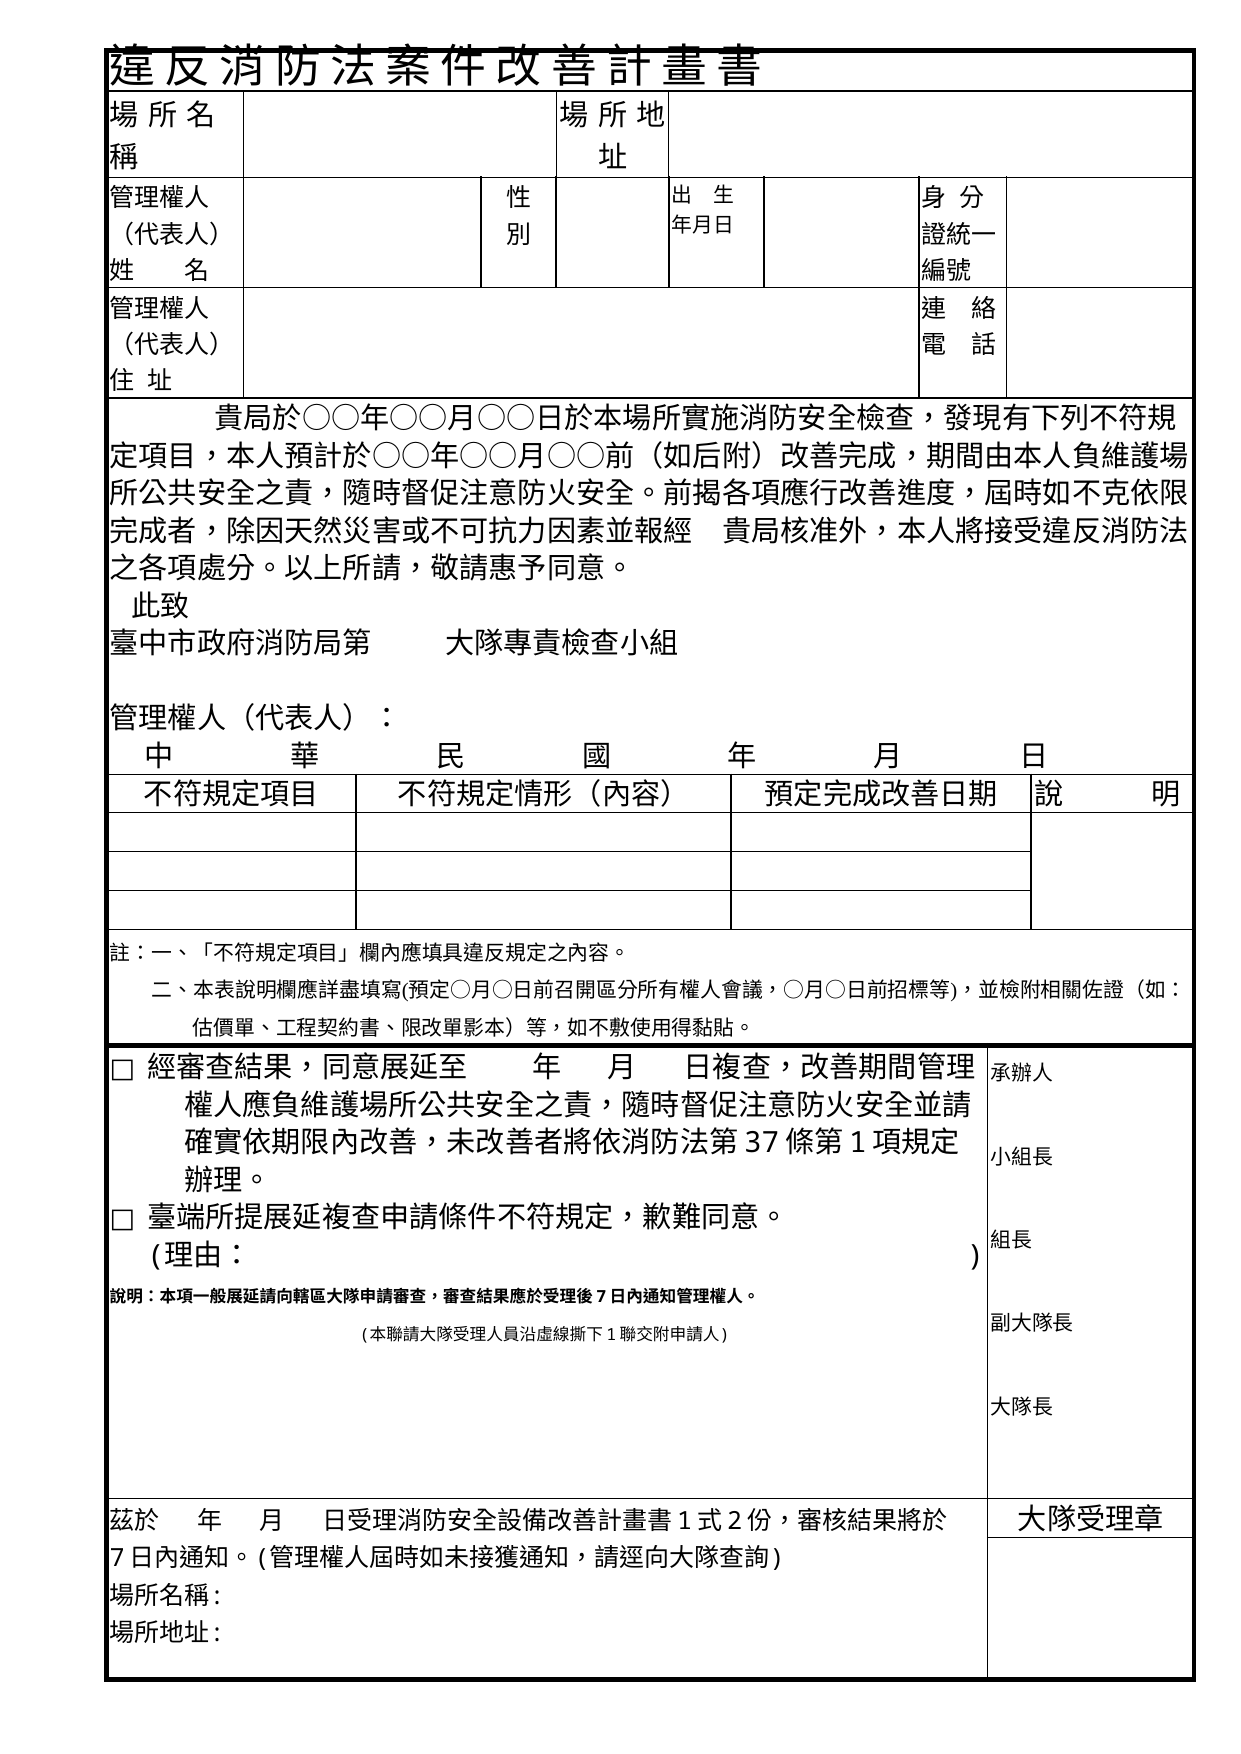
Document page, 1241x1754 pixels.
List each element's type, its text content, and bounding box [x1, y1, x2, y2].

table_cell [732, 813, 1030, 851]
table_cell [109, 813, 355, 851]
table_cell [109, 891, 355, 929]
table_cell 連 絡 電 話 [920, 288, 1006, 397]
table_cell 大隊受理章 [988, 1499, 1192, 1537]
table_cell [244, 178, 480, 287]
table_cell 茲於 年 月 日受理消防安全設備改善計畫書1式2份，審核結果將於 7日內通知。(管理權人屆時如未接獲通知，請逕向大隊查詢) 場所名稱: 場所地址: [109, 1499, 987, 1677]
table_cell [1007, 178, 1192, 287]
table_cell 出 生 年月日 [670, 178, 763, 287]
table_cell [669, 92, 1192, 176]
table_cell [244, 288, 918, 397]
table_cell [1032, 813, 1192, 929]
table_cell 承辦人 小組長 組長 副大隊長 大隊長 [988, 1048, 1192, 1497]
table_cell 預定完成改善日期 [732, 775, 1030, 812]
table_cell [732, 891, 1030, 929]
table_cell [109, 852, 355, 890]
table_cell [357, 813, 730, 851]
table_cell [557, 178, 668, 287]
table_cell [988, 1538, 1192, 1677]
table_cell 場所名稱 [109, 92, 243, 176]
table_cell 性 別 [482, 178, 555, 287]
table_cell [357, 852, 730, 890]
table_cell 身 分 證統一編號 [920, 178, 1006, 287]
table_cell [765, 178, 918, 287]
table_cell [357, 891, 730, 929]
table_cell 不符規定項目 [109, 775, 355, 812]
table_header 違反消防法案件改善計畫書 [109, 53, 1192, 90]
table_cell 管理權人 （代表人）住 址 [109, 288, 243, 397]
table_cell [244, 92, 556, 176]
table_cell 經審查結果，同意展延至000年11月11日複查，改善期間管理權人應負維護場所公共安全之責，隨時督促注意防火安全並請確實依期限內改善，未改善者將依消防法第37條第1項規定辦理。 臺端所提展延複查申請條件不符規定，歉難同意。 (理由： ) 說明：本項一般展延請向轄區大隊申請審查，審查結果應於受理後7日內通知管理權人。 (本聯請大隊受理人員沿虛線撕下1聯交附申請人) [109, 1048, 987, 1497]
table_cell 說 明 [1032, 775, 1192, 812]
table_cell 管理權人 （代表人） 姓 名 [109, 178, 243, 287]
table_cell [732, 852, 1030, 890]
table_cell 貴局於○○年○○月○○日於本場所實施消防安全檢查，發現有下列不符規定項目，本人預計於○○年○○月○○前（如后附）改善完成，期間由本人負維護場所公共安全之責，隨時督促注意防火安全。前揭各項應行改善進度，屆時如不克依限完成者，除因天然災害或不可抗力因素並報經 貴局核准外，本人將接受違反消防法之各項處分。以上所請，敬請惠予同意。 此致 臺中市政府消防局第 大隊專責檢查小組 管理權人（代表人）： 中 華 民 國 年 月 日 [109, 399, 1192, 773]
table_cell 不符規定情形（內容） [357, 775, 730, 812]
table_cell 場所地址 [557, 92, 668, 176]
table_cell [1007, 288, 1192, 397]
table_cell 註：一、「不符規定項目」欄內應填具違反規定之內容。 二、本表說明欄應詳盡填寫(預定○月○日前召開區分所有權人會議，○月○日前招標等)，並檢附相關佐證（如：估價單、工程契約書、限改單影本）等，如不敷使用得黏貼。 [109, 930, 1192, 1043]
